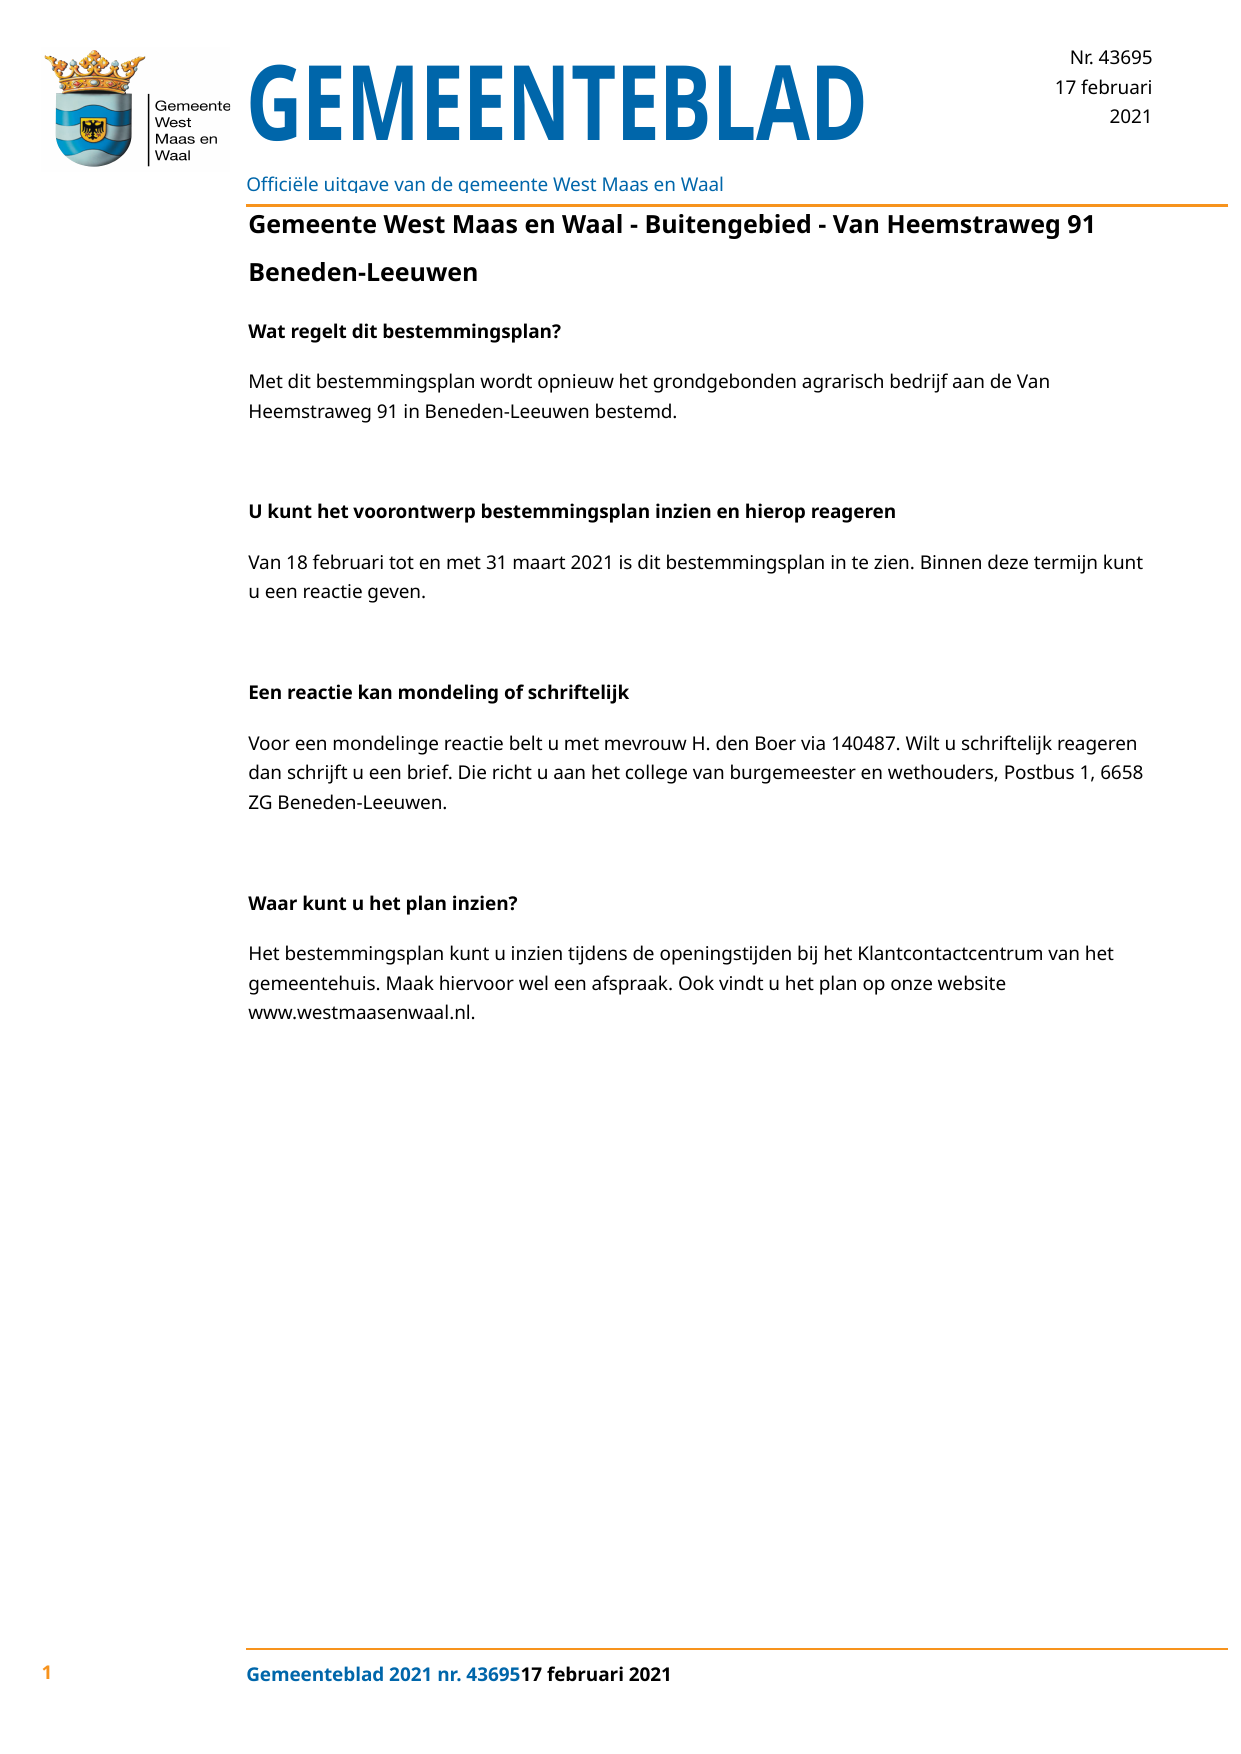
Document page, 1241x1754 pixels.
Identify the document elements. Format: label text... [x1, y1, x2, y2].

text Van 18 februari tot en met 31 maart 2021 is dit bestemmingsplan in te zien. Binnen deze termijn kunt u een reactie geven. [248, 549, 1152, 604]
text Een reactie kan mondeling of schriftelijk [248, 679, 1152, 705]
text Wat regelt dit bestemmingsplan? [248, 318, 1152, 344]
text U kunt het voorontwerp bestemmingsplan inzien en hierop reageren [248, 499, 1152, 524]
text Het bestemmingsplan kunt u inzien tijdens de openingstijden bij het Klantcontactcentrum van het gemeentehuis. Maak hiervoor wel een afspraak. Ook vindt u het plan op onze website www.westmaasenwaal.nl. [248, 940, 1152, 1025]
text Gemeente West Maas en Waal - Buitengebied - Van Heemstraweg 91 Beneden-Leeuwen [248, 207, 1152, 288]
text Waar kunt u het plan inzien? [248, 890, 1152, 916]
text Voor een mondelinge reactie belt u met mevrouw H. den Boer via 140487. Wilt u schriftelijk reageren dan schrijft u een brief. Die richt u aan het college van burgemeester en wethouders, Postbus 1, 6658 ZG Beneden-Leeuwen. [248, 730, 1152, 815]
text Met dit bestemmingsplan wordt opnieuw het grondgebonden agrarisch bedrijf aan de Van Heemstraweg 91 in Beneden-Leeuwen bestemd. [248, 368, 1152, 424]
picture [41, 47, 231, 172]
